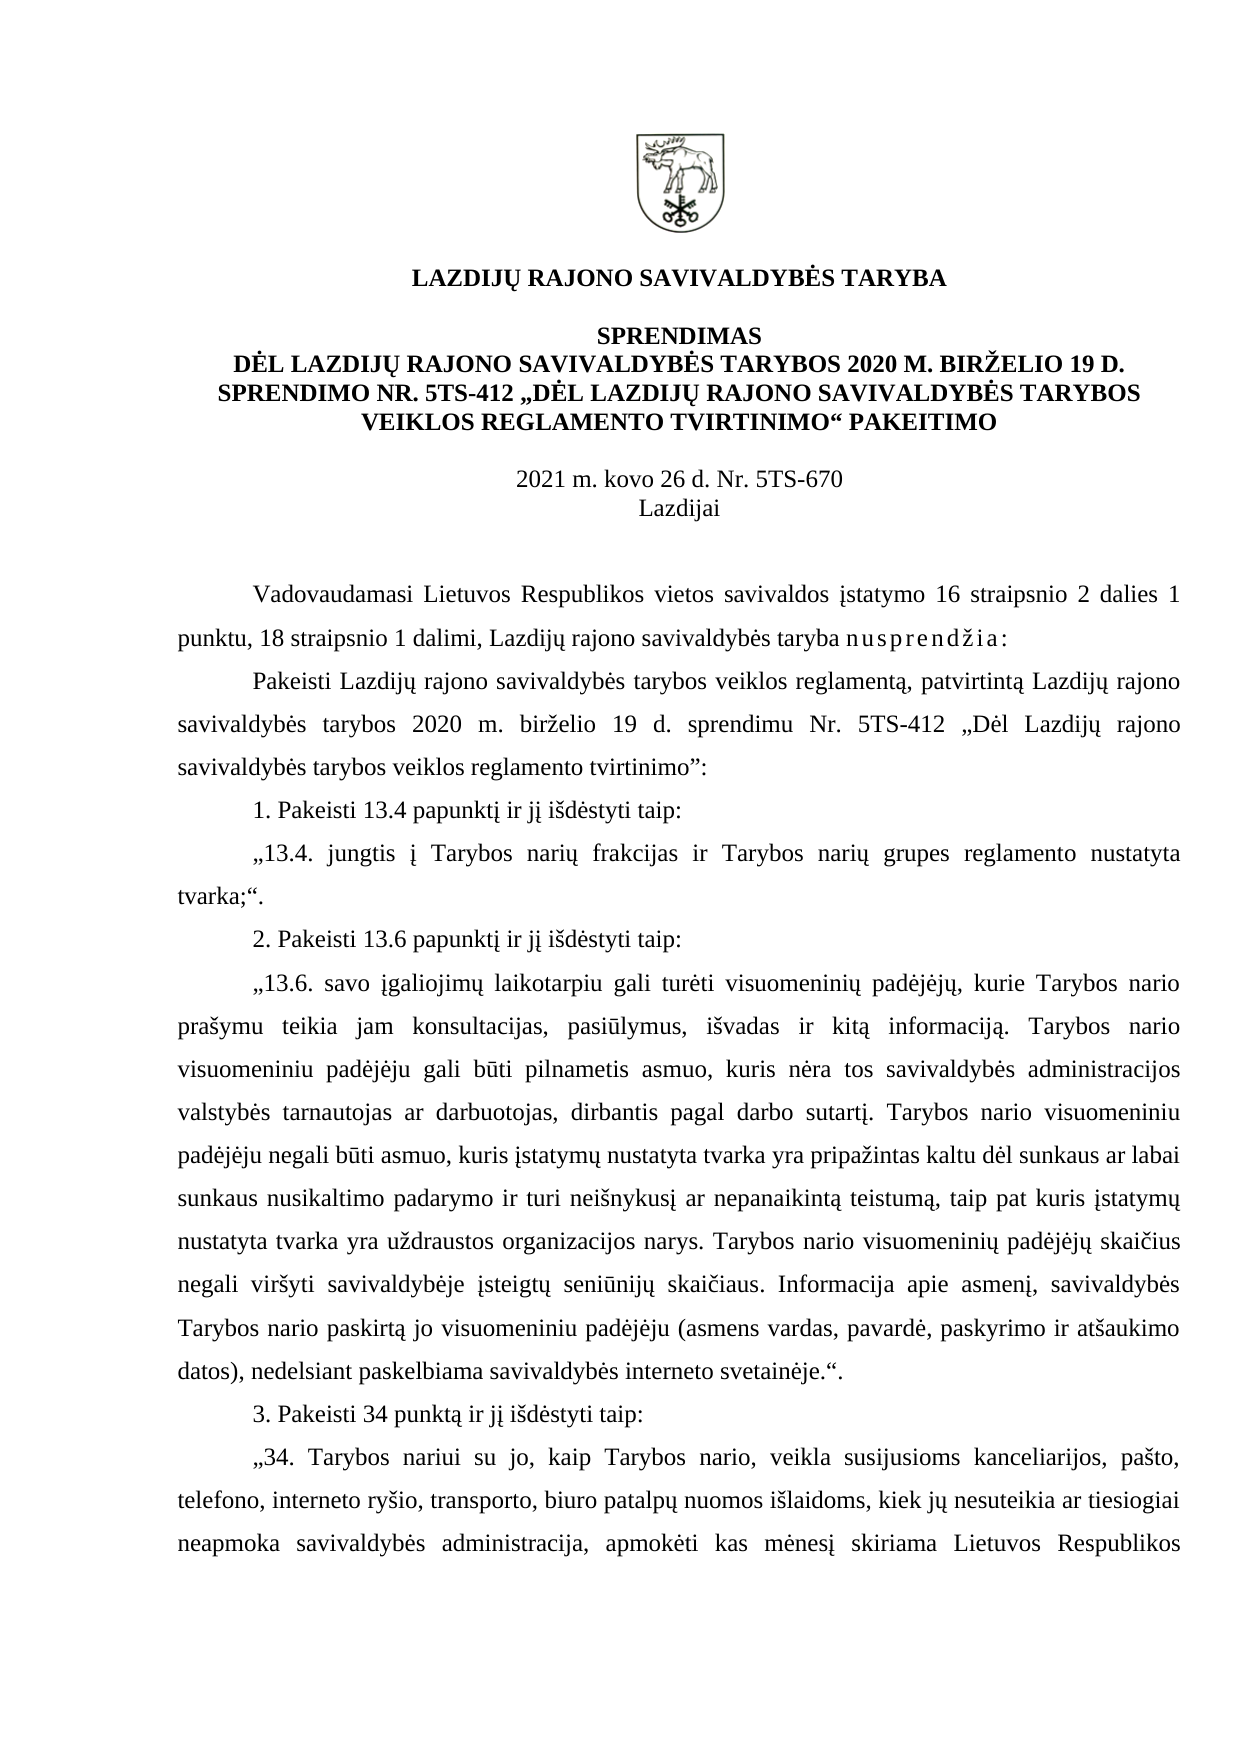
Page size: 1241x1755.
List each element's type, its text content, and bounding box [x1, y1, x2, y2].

text „13.6. savo įgaliojimų laikotarpiu gali turėti visuomeninių padėjėjų, kurie Tarybos nario prašymu teikia jam konsultacijas, pasiūlymus, išvadas ir kitą informaciją. Tarybos nario visuomeniniu padėjėju gali būti pilnametis asmuo, kuris nėra tos savivaldybės administracijos valstybės tarnautojas ar darbuotojas, dirbantis pagal darbo sutartį. Tarybos nario visuomeniniu padėjėju negali būti asmuo, kuris įstatymų nustatyta tvarka yra pripažintas kaltu dėl sunkaus ar labai sunkaus nusikaltimo padarymo ir turi neišnykusį ar nepanaikintą teistumą, taip pat kuris įstatymų nustatyta tvarka yra uždraustos organizacijos narys. Tarybos nario visuomeninių padėjėjų skaičius negali viršyti savivaldybėje įsteigtų seniūnijų skaičiaus. Informacija apie asmenį, savivaldybės Tarybos nario paskirtą jo visuomeniniu padėjėju (asmens vardas, pavardė, paskyrimo ir atšaukimo datos), nedelsiant paskelbiama savivaldybės interneto svetainėje.“. [177, 968, 1181, 1384]
text DĖL LAZDIJŲ RAJONO SAVIVALDYBĖS TARYBOS 2020 M. BIRŽELIO 19 D. SPRENDIMO NR. 5TS-412 „DĖL LAZDIJŲ RAJONO SAVIVALDYBĖS TARYBOS VEIKLOS REGLAMENTO TVIRTINIMO“ PAKEITIMO [177, 349, 1181, 436]
text „34. Tarybos nariui su jo, kaip Tarybos nario, veikla susijusioms kanceliarijos, pašto, telefono, interneto ryšio, transporto, biuro patalpų nuomos išlaidoms, kiek jų nesuteikia ar tiesiogiai neapmoka savivaldybės administracija, apmokėti kas mėnesį skiriama Lietuvos Respublikos [177, 1442, 1181, 1557]
text SPRENDIMAS [177, 321, 1181, 349]
text 2021 m. kovo 26 d. Nr. 5TS-670 [177, 464, 1181, 493]
text 3. Pakeisti 34 punktą ir jį išdėstyti taip: [177, 1399, 1181, 1428]
text Vadovaudamasi Lietuvos Respublikos vietos savivaldos įstatymo 16 straipsnio 2 dalies 1 punktu, 18 straipsnio 1 dalimi, Lazdijų rajono savivaldybės taryba nusprendžia: [177, 579, 1181, 651]
text Pakeisti Lazdijų rajono savivaldybės tarybos veiklos reglamentą, patvirtintą Lazdijų rajono savivaldybės tarybos 2020 m. birželio 19 d. sprendimu Nr. 5TS-412 „Dėl Lazdijų rajono savivaldybės tarybos veiklos reglamento tvirtinimo”: [177, 666, 1181, 781]
text „13.4. jungtis į Tarybos narių frakcijas ir Tarybos narių grupes reglamento nustatyta tvarka;“. [177, 838, 1181, 910]
text Lazdijai [177, 493, 1181, 522]
text LAZDIJŲ RAJONO SAVIVALDYBĖS TARYBA [177, 263, 1181, 292]
text 2. Pakeisti 13.6 papunktį ir jį išdėstyti taip: [177, 924, 1181, 953]
text 1. Pakeisti 13.4 papunktį ir jį išdėstyti taip: [177, 795, 1181, 824]
